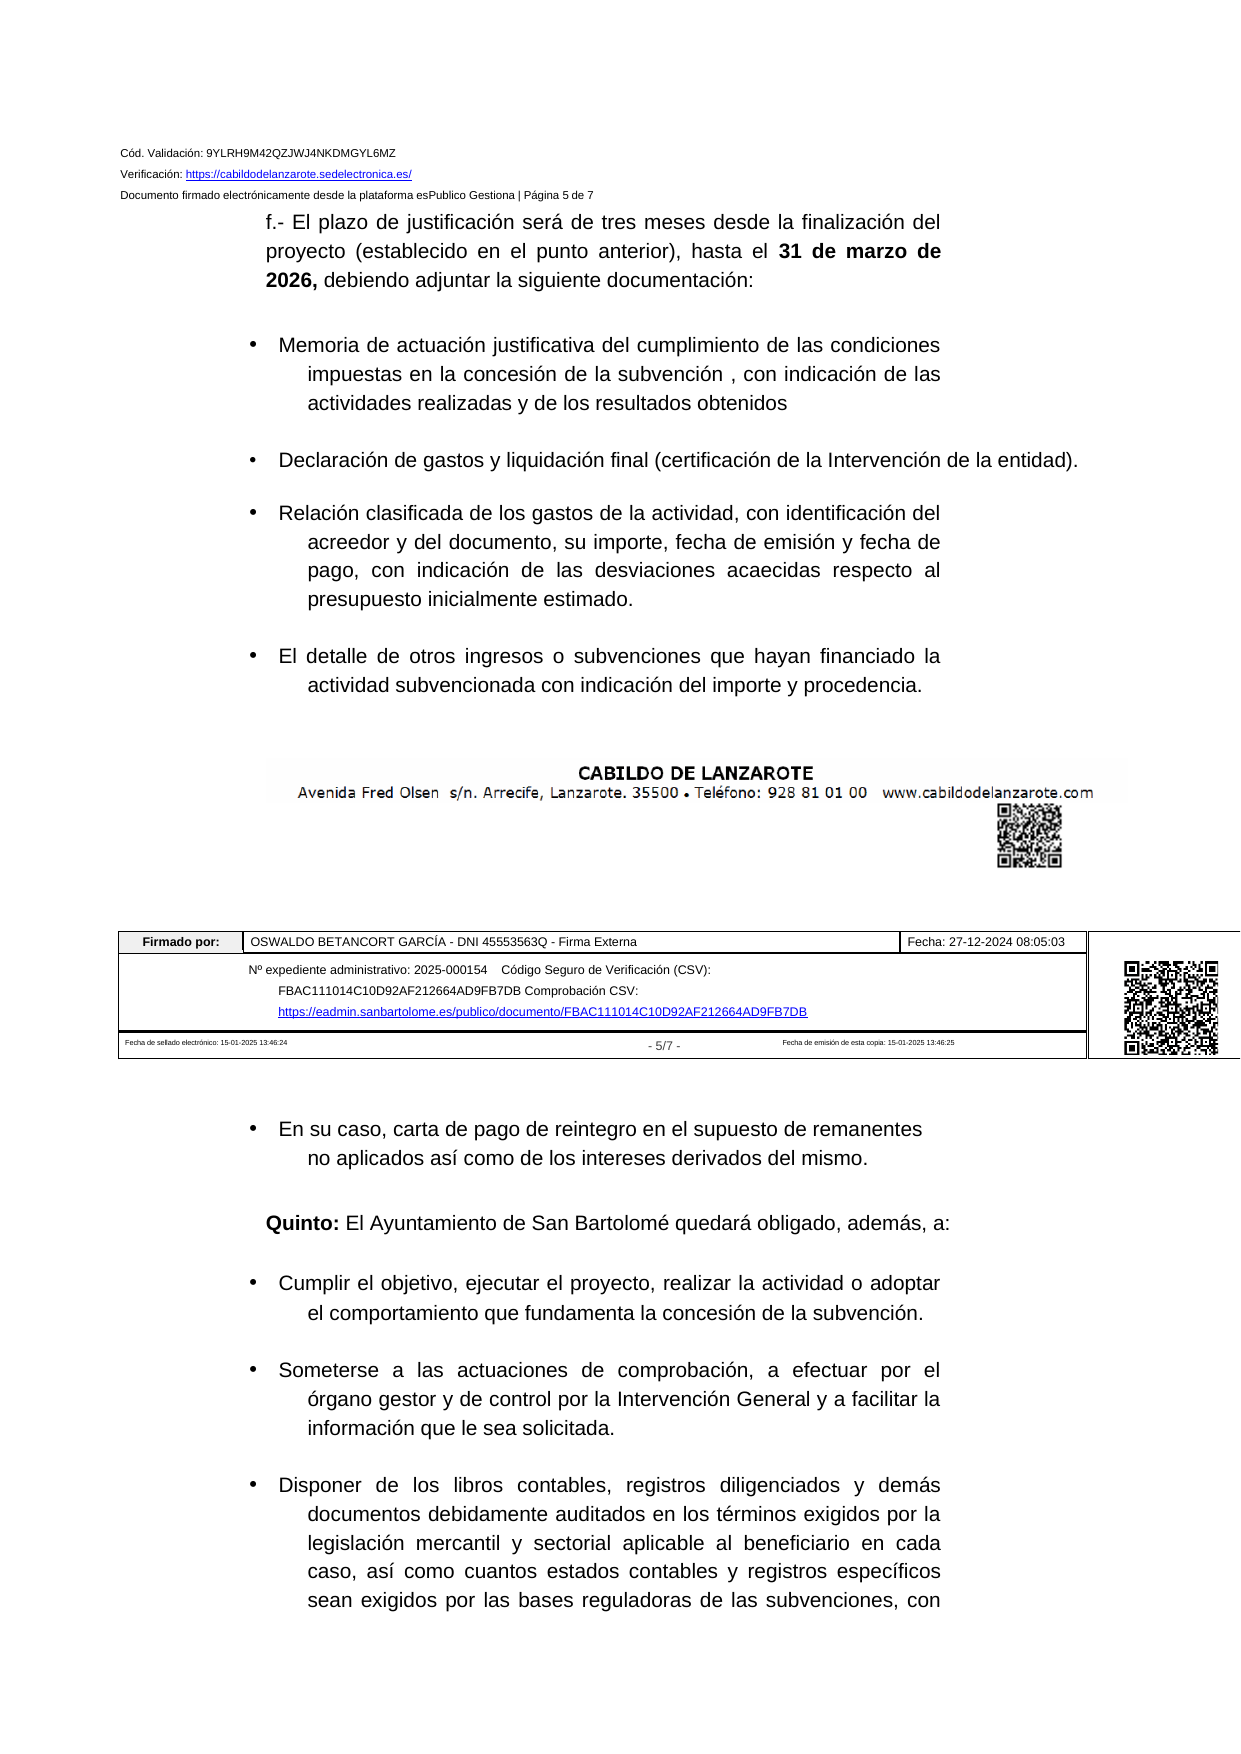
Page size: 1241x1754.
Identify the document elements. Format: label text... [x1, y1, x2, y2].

table_header Fecha: 27-12-2024 08:05:03 [901, 932, 1086, 952]
list Cumplir el objetivo, ejecutar el proyecto, realizar la actividad o adoptar el comportamiento que fundamenta la concesión de la subvención. [249, 1271, 941, 1324]
list Relación clasificada de los gastos de la actividad, con identificación del acreedor y del documento, su importe, fecha de emisión y fecha de pago, con indicación de las desviaciones acaecidas respecto al presupuesto inicialmente estimado. [249, 500, 941, 611]
list El detalle de otros ingresos o subvenciones que hayan financiado la actividad subvencionada con indicación del importe y procedencia. [249, 644, 942, 697]
list Memoria de actuación justificativa del cumplimiento de las condiciones impuestas en la concesión de la subvención , con indicación de las actividades realizadas y de los resultados obtenidos [249, 333, 941, 415]
list Disponer de los libros contables, registros diligenciados y demás documentos debidamente auditados en los términos exigidos por la legislación mercantil y sectorial aplicable al beneficiario en cada caso, así como cuantos estados contables y registros específicos sean exigidos por las bases reguladoras de las subvenciones, con [249, 1472, 942, 1612]
text Quinto: El Ayuntamiento de San Bartolomé quedará obligado, además, a: [266, 1211, 1122, 1235]
table_cell Nº expediente administrativo: 2025-000154 Código Seguro de Verificación (CSV): FBAC111014C10D92AF212664AD9FB7DB Comprobación CSV: https://eadmin.sanbartolome.es/publico/documento/FBAC111014C10D92AF212664AD9FB7DB [119, 954, 1086, 1030]
table_cell Fecha de sellado electrónico: 15-01-2025 13:46:24 - 5/7 - Fecha de emisión de esta copia: 15-01-2025 13:46:25 [119, 1033, 1086, 1058]
text Verificación: https://cabildodelanzarote.sedelectronica.es/ [120, 168, 941, 181]
table_header [1089, 932, 1240, 1058]
list Declaración de gastos y liquidación final (certificación de la Intervención de la entidad). [249, 448, 1122, 472]
table_header OSWALDO BETANCORT GARCÍA - DNI 45553563Q - Firma Externa [244, 932, 899, 952]
list En su caso, carta de pago de reintegro en el supuesto de remanentes no aplicados así como de los intereses derivados del mismo. [249, 1116, 941, 1169]
text Documento firmado electrónicamente desde la plataforma esPublico Gestiona | Página 5 de 7 [120, 189, 941, 202]
text Cód. Validación: 9YLRH9M42QZJWJ4NKDMGYL6MZ [120, 147, 941, 160]
text f.- El plazo de justificación será de tres meses desde la finalización del proyecto (establecido en el punto anterior), hasta el 31 de marzo de 2026, debiendo adjuntar la siguiente documentación: [266, 210, 941, 292]
list Someterse a las actuaciones de comprobación, a efectuar por el órgano gestor y de control por la Intervención General y a facilitar la información que le sea solicitada. [249, 1357, 941, 1439]
table_header Firmado por: [119, 932, 242, 950]
